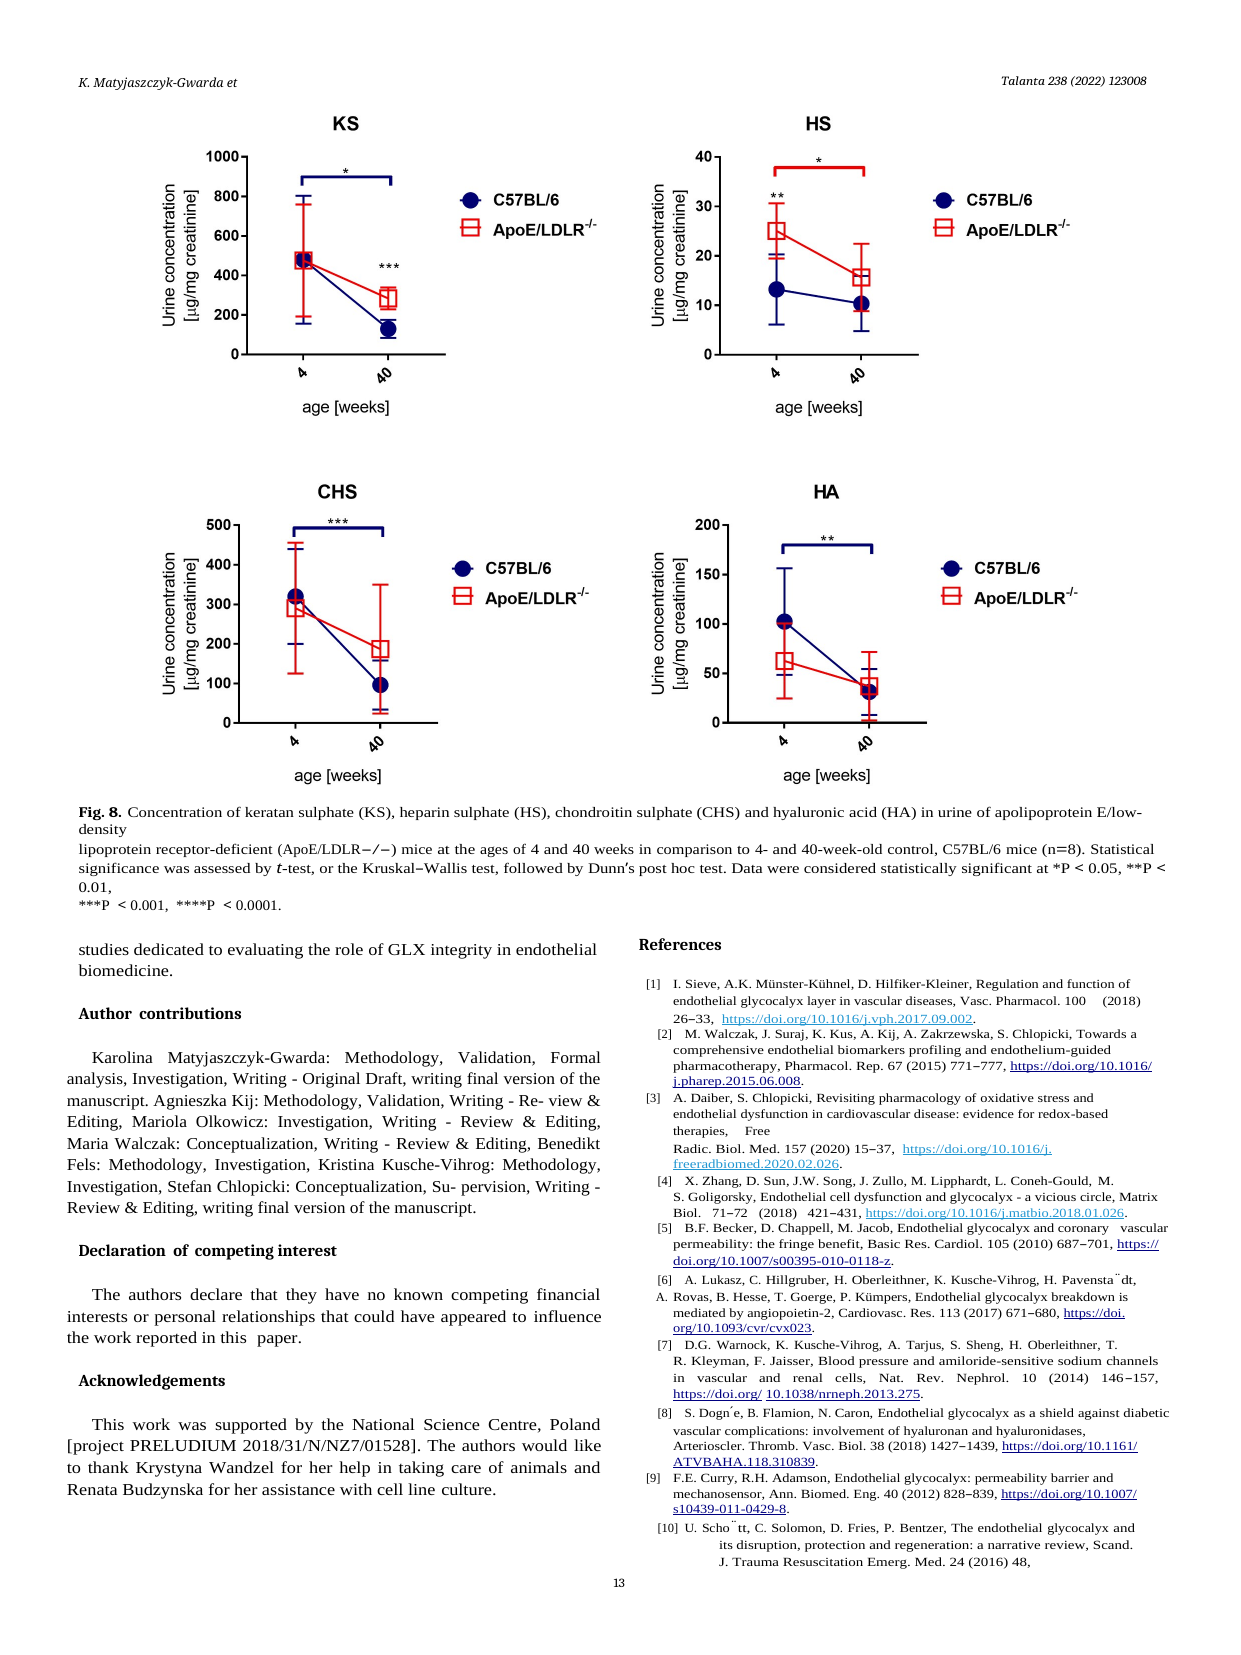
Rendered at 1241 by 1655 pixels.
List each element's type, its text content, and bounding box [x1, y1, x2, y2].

text R. Kleyman, F. Jaisser, Blood pressure and amiloride-sensitive sodium channels in vascular and renal cells, Nat. Rev. Nephrol. 10 (2014) 146–157, https://doi.org/ 10.1038/nrneph.2013.275. [673, 1352, 1158, 1402]
text S. Goligorsky, Endothelial cell dysfunction and glycocalyx - a vicious circle, Matrix Biol. 71–72 (2018) 421–431, https://doi.org/10.1016/j.matbio.2018.01.026. [673, 1190, 1160, 1221]
subtitle References [639, 935, 1176, 954]
list I. Sieve, A.K. Münster-Kühnel, D. Hilfiker-Kleiner, Regulation and function of endothelial glycocalyx layer in vascular diseases, Vasc. Pharmacol. 100 (2018) [646, 977, 1142, 1008]
text permeability: the fringe benefit, Basic Res. Cardiol. 105 (2010) 687–701, https:// doi.org/10.1007/s00395-010-0118-z. [673, 1236, 1163, 1269]
text lipoprotein receptor-deficient (ApoE/LDLR-/-) mice at the ages of 4 and 40 weeks in comparison to 4- and 40-week-old control, C57BL/6 mice (n=8). Statistical significance was assessed by t-test, or the Kruskal–Wallis test, followed by Dunn’s post hoc test. Data were considered statistically significant at *P < 0.05, **P < 0.01, [78, 841, 1176, 895]
list D.G. Warnock, K. Kusche-Vihrog, A. Tarjus, S. Sheng, H. Oberleithner, T. [657, 1337, 1176, 1352]
list M. Walczak, J. Suraj, K. Kus, A. Kij, A. Zakrzewska, S. Chlopicki, Towards a [657, 1027, 1176, 1041]
list U. Scho¨tt, C. Solomon, D. Fries, P. Bentzer, The endothelial glycocalyx and its disruption, protection and regeneration: a narrative review, Scand. J. Trauma Resuscitation Emerg. Med. 24 (2016) 48, [657, 1517, 1146, 1569]
subtitle Author contributions [78, 1004, 601, 1023]
text freeradbiomed.2020.02.026. [673, 1157, 1176, 1171]
text 26–33, https://doi.org/10.1016/j.vph.2017.09.002. [673, 1010, 1176, 1027]
text comprehensive endothelial biomarkers profiling and endothelium-guided pharmacotherapy, Pharmacol. Rep. 67 (2015) 771–777, https://doi.org/10.1016/ j.pharep.2015.06.008. [673, 1043, 1176, 1088]
text Karolina Matyjaszczyk-Gwarda: Methodology, Validation, Formal analysis, Investigation, Writing - Original Draft, writing final version of the manuscript. Agnieszka Kij: Methodology, Validation, Writing - Re- view & Editing, Mariola Olkowicz: Investigation, Writing - Review & Editing, Maria Walczak: Conceptualization, Writing - Review & Editing, Benedikt Fels: Methodology, Investigation, Kristina Kusche-Vihrog: Methodology, Investigation, Stefan Chlopicki: Conceptualization, Su- pervision, Writing - Review & Editing, writing final version of the manuscript. [67, 1047, 601, 1217]
list F.E. Curry, R.H. Adamson, Endothelial glycocalyx: permeability barrier and mechanosensor, Ann. Biomed. Eng. 40 (2012) 828–839, https://doi.org/10.1007/ s10439-011-0429-8. [646, 1471, 1158, 1516]
subtitle Declaration of competing interest [78, 1241, 601, 1261]
text This work was supported by the National Science Centre, Poland [project PRELUDIUM 2018/31/N/NZ7/01528]. The authors would like to thank Krystyna Wandzel for her help in taking care of animals and Renata Budzynska for her assistance with cell line culture. [67, 1414, 601, 1498]
list X. Zhang, D. Sun, J.W. Song, J. Zullo, M. Lipphardt, L. Coneh-Gould, M. [657, 1173, 1176, 1188]
text vascular complications: involvement of hyaluronan and hyaluronidases, Arterioscler. Thromb. Vasc. Biol. 38 (2018) 1427–1439, https://doi.org/10.1161/ ATVBAHA.118.310839. [673, 1424, 1157, 1469]
text ***P < 0.001, ****P < 0.0001. [78, 896, 1176, 914]
list B.F. Becker, D. Chappell, M. Jacob, Endothelial glycocalyx and coronary vascular [657, 1221, 1176, 1235]
list A. Lukasz, C. Hillgruber, H. Oberleithner, K. Kusche-Vihrog, H. Pavensta¨dt, [657, 1270, 1176, 1288]
list Rovas, B. Hesse, T. Goerge, P. Kümpers, Endothelial glycocalyx breakdown is mediated by angiopoietin-2, Cardiovasc. Res. 113 (2017) 671–680, https://doi. org/10.1093/cvr/cvx023. [656, 1290, 1151, 1335]
text The authors declare that they have no known competing financial interests or personal relationships that could have appeared to influence the work reported in this paper. [67, 1285, 601, 1347]
text Radic. Biol. Med. 157 (2020) 15–37, https://doi.org/10.1016/j. [673, 1140, 1176, 1157]
subtitle Acknowledgements [78, 1371, 601, 1390]
text Fig. 8. Concentration of keratan sulphate (KS), heparin sulphate (HS), chondroitin sulphate (CHS) and hyaluronic acid (HA) in urine of apolipoprotein E/low-density [78, 803, 1176, 838]
text studies dedicated to evaluating the role of GLX integrity in endothelial biomedicine. [78, 939, 601, 980]
list A. Daiber, S. Chlopicki, Revisiting pharmacology of oxidative stress and endothelial dysfunction in cardiovascular disease: evidence for redox-based therapies, Free [646, 1091, 1158, 1138]
list S. Dogn´e, B. Flamion, N. Caron, Endothelial glycocalyx as a shield against diabetic [657, 1403, 1176, 1421]
